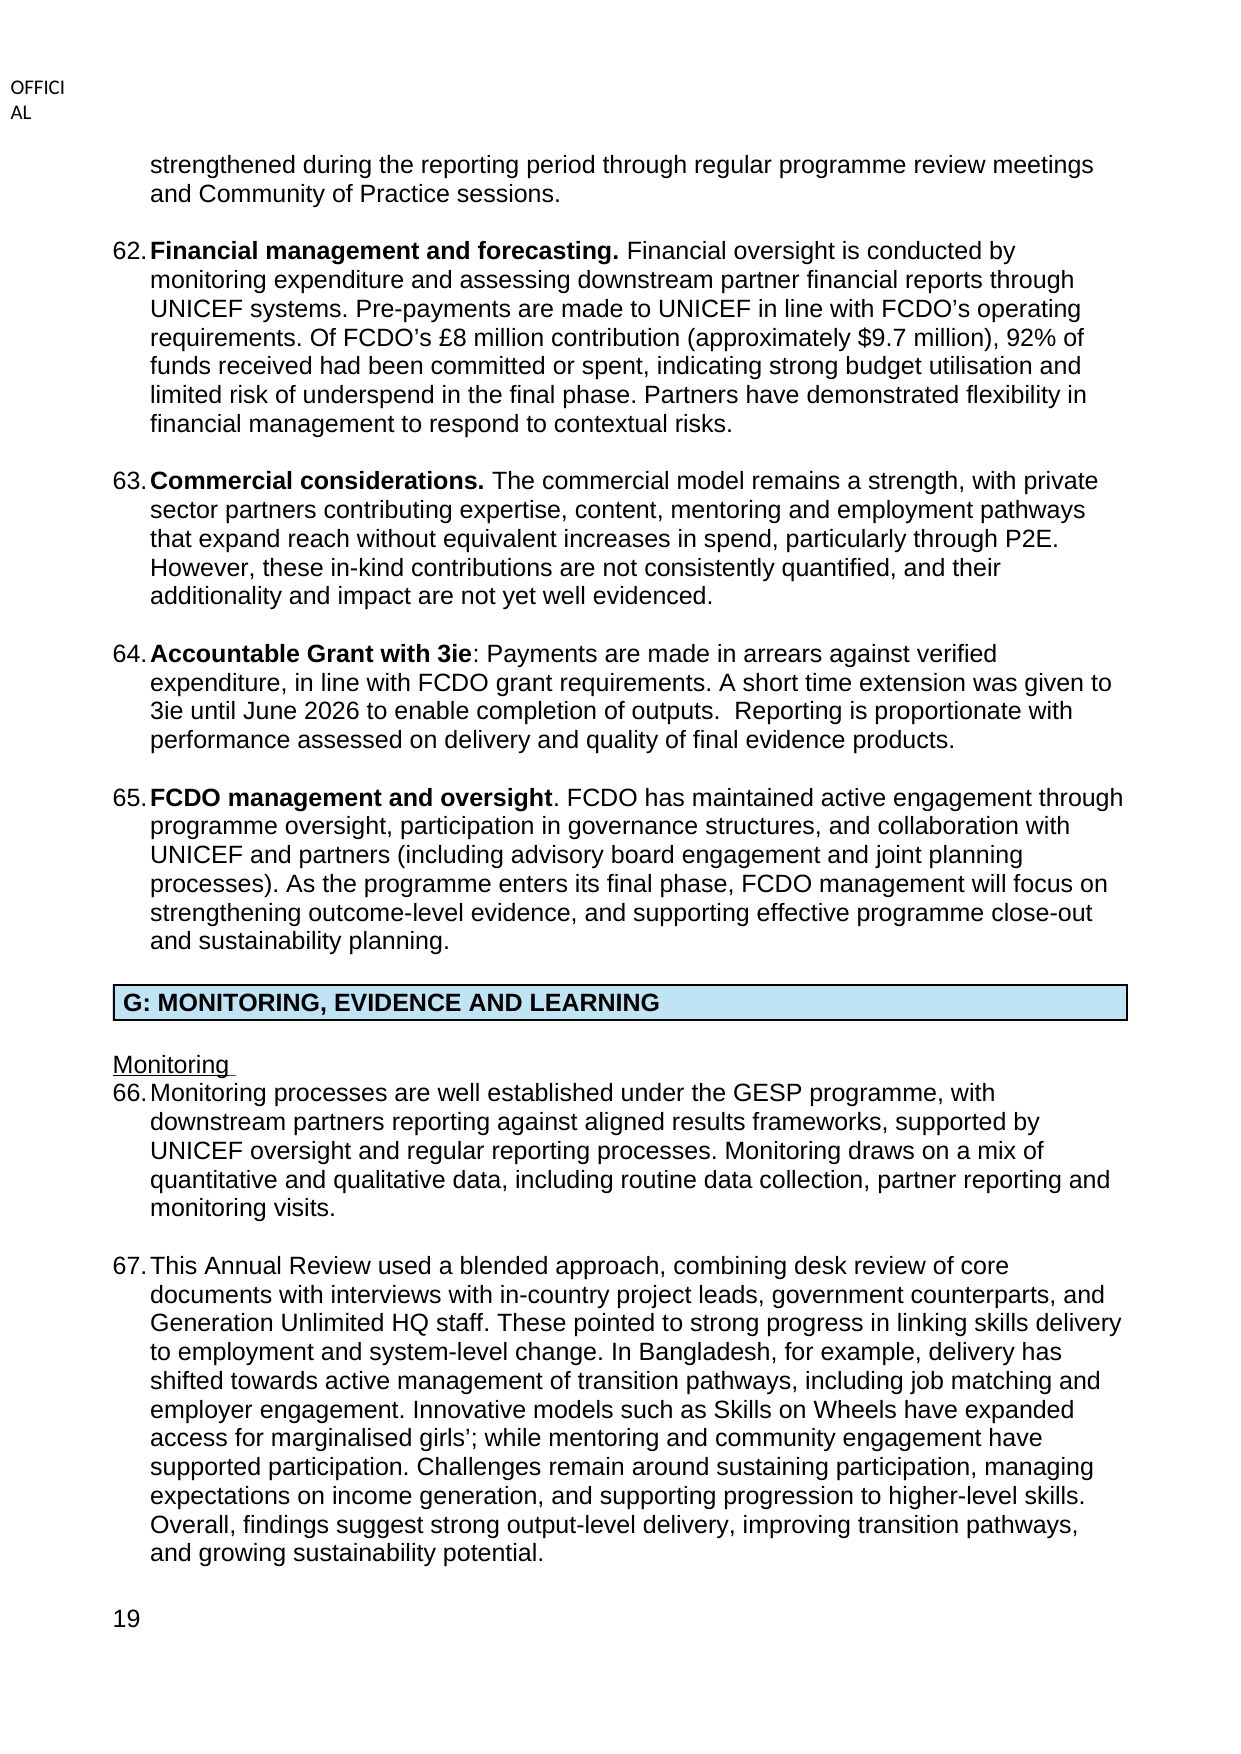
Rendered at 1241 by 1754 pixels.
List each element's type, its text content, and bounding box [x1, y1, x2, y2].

list This Annual Review used a blended approach, combining desk review of core documents with interviews with in-country project leads, government counterparts, and Generation Unlimited HQ staff. These pointed to strong progress in linking skills delivery to employment and system-level change. In Bangladesh, for example, delivery has shifted towards active management of transition pathways, including job matching and employer engagement. Innovative models such as Skills on Wheels have expanded access for marginalised girls’; while mentoring and community engagement have supported participation. Challenges remain around sustaining participation, managing expectations on income generation, and supporting progression to higher-level skills. Overall, findings suggest strong output-level delivery, improving transition pathways, and growing sustainability potential. [112, 1251, 1128, 1567]
list strengthened during the reporting period through regular programme review meetings and Community of Practice sessions. [112, 150, 1128, 207]
subtitle Monitoring [112, 1049, 1128, 1078]
text G: MONITORING, EVIDENCE AND LEARNING [115, 986, 1126, 1019]
list Commercial considerations. The commercial model remains a strength, with private sector partners contributing expertise, content, mentoring and employment pathways that expand reach without equivalent increases in spend, particularly through P2E. However, these in-kind contributions are not consistently quantified, and their additionality and impact are not yet well evidenced. [112, 466, 1128, 610]
list Financial management and forecasting. Financial oversight is conducted by monitoring expenditure and assessing downstream partner financial reports through UNICEF systems. Pre-payments are made to UNICEF in line with FCDO’s operating requirements. Of FCDO’s £8 million contribution (approximately $9.7 million), 92% of funds received had been committed or spent, indicating strong budget utilisation and limited risk of underspend in the final phase. Partners have demonstrated flexibility in financial management to respond to contextual risks. [112, 236, 1128, 437]
list FCDO management and oversight. FCDO has maintained active engagement through programme oversight, participation in governance structures, and collaboration with UNICEF and partners (including advisory board engagement and joint planning processes). As the programme enters its final phase, FCDO management will focus on strengthening outcome-level evidence, and supporting effective programme close-out and sustainability planning. [112, 782, 1128, 955]
list Monitoring processes are well established under the GESP programme, with downstream partners reporting against aligned results frameworks, supported by UNICEF oversight and regular reporting processes. Monitoring draws on a mix of quantitative and qualitative data, including routine data collection, partner reporting and monitoring visits. [112, 1078, 1128, 1222]
list Accountable Grant with 3ie: Payments are made in arrears against verified expenditure, in line with FCDO grant requirements. A short time extension was given to 3ie until June 2026 to enable completion of outputs. Reporting is proportionate with performance assessed on delivery and quality of final evidence products. [112, 639, 1128, 754]
